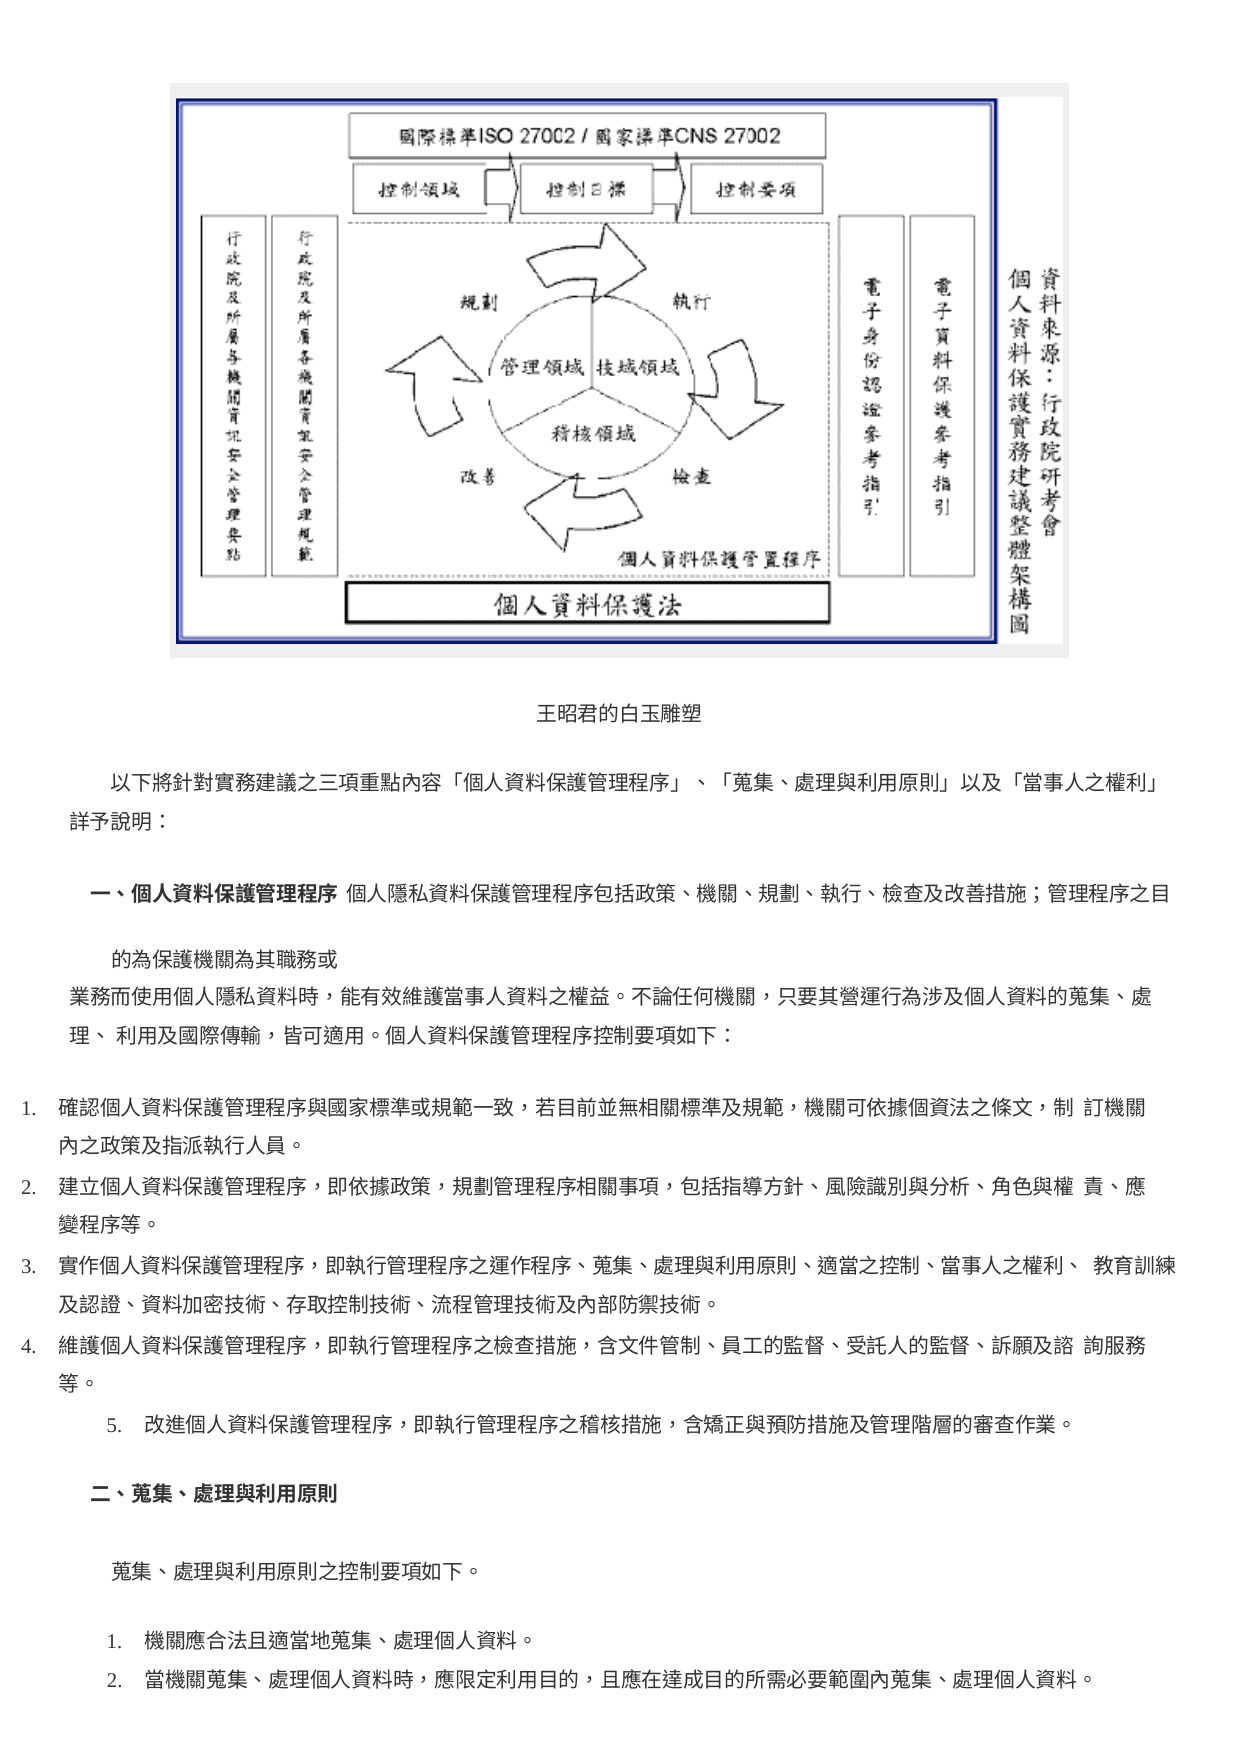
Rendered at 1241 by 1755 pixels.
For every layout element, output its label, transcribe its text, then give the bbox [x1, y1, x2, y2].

text 3. 實作個人資料保護管理程序，即執行管理程序之運作程序、蒐集、處理與利用原則、適當之控制、當事人之權利、 教育訓練及認證、資料加密技術、存取控制技術、流程管理技術及內部防禦技術。 [21, 1252, 1177, 1318]
text 以下將針對實務建議之三項重點內容「個人資料保護管理程序」、「蒐集、處理與利用原則」以及「當事人之權利」 詳予說明： [69, 768, 1188, 836]
text 王昭君的白玉雕塑 [111, 699, 1188, 727]
text 蒐集、處理與利用原則之控制要項如下。 [111, 1557, 1188, 1586]
text 1. 機關應合法且適當地蒐集、處理個人資料。 [106, 1627, 1188, 1655]
text 5. 改進個人資料保護管理程序，即執行管理程序之稽核措施，含矯正與預防措施及管理階層的審查作業。 二、蒐集、處理與利用原則 [90, 1410, 1082, 1507]
text 2. 當機關蒐集、處理個人資料時，應限定利用目的，且應在達成目的所需必要範圍內蒐集、處理個人資料。 [107, 1665, 1188, 1693]
text 業務而使用個人隱私資料時，能有效維護當事人資料之權益。不論任何機關，只要其營運行為涉及個人資料的蒐集、處理、 利用及國際傳輸，皆可適用。個人資料保護管理程序控制要項如下： [69, 982, 1188, 1049]
text 一、個人資料保護管理程序 個人隱私資料保護管理程序包括政策、機關、規劃、執行、檢查及改善措施；管理程序之目的為保護機關為其職務或 [90, 848, 1188, 981]
text 4. 維護個人資料保護管理程序，即執行管理程序之檢查措施，含文件管制、員工的監督、受託人的監督、訴願及諮 詢服務等。 [21, 1331, 1166, 1398]
text 2. 建立個人資料保護管理程序，即依據政策，規劃管理程序相關事項，包括指導方針、風險識別與分析、角色與權 責、應變程序等。 [21, 1172, 1166, 1239]
text 1. 確認個人資料保護管理程序與國家標準或規範一致，若目前並無相關標準及規範，機關可依據個資法之條文，制 訂機關內之政策及指派執行人員。 [21, 1093, 1166, 1159]
